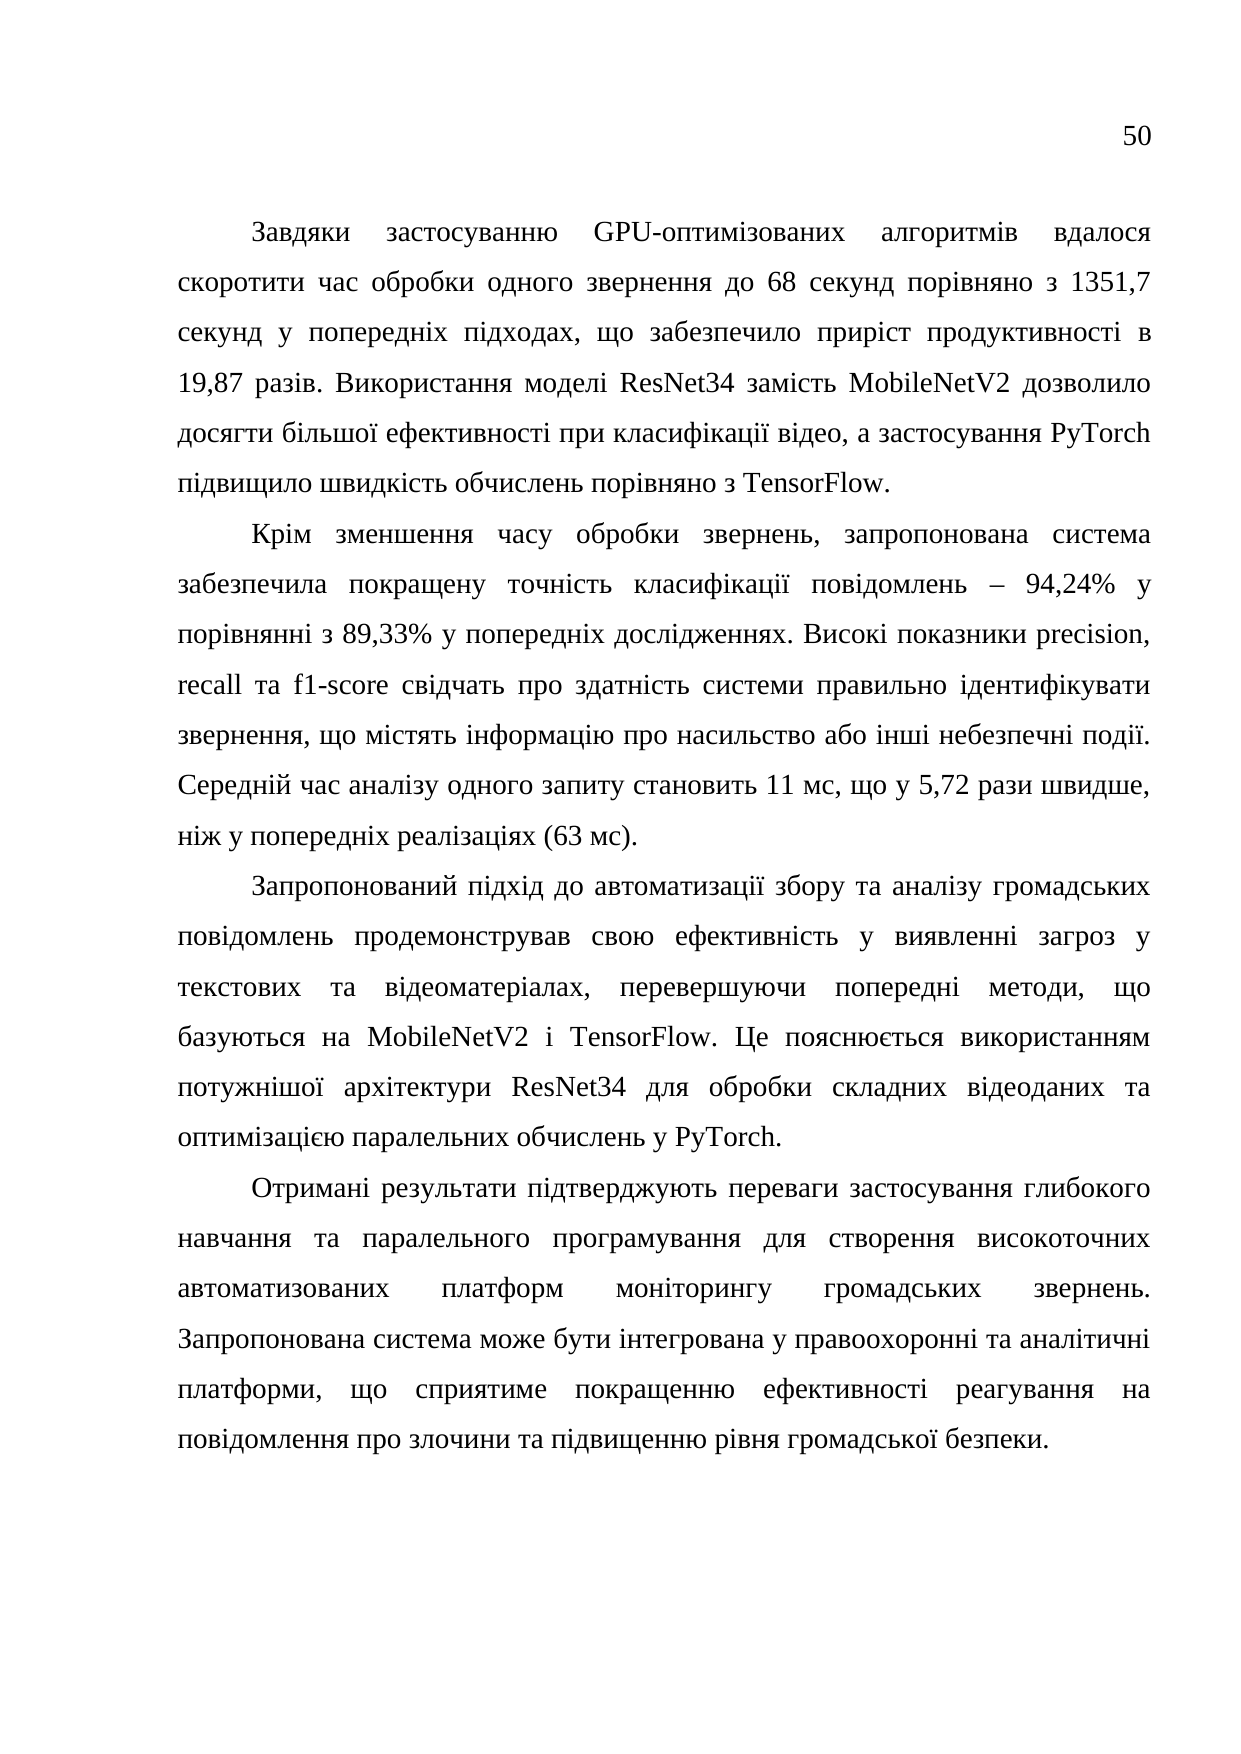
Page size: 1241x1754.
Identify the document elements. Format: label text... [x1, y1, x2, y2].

text Крім зменшення часу обробки звернень, запропонована система забезпечила покращену точність класифікації повідомлень – 94,24% у порівнянні з 89,33% у попередніх дослідженнях. Високі показники precision, recall та f1-score свідчать про здатність системи правильно ідентифікувати звернення, що містять інформацію про насильство або інші небезпечні події. Середній час аналізу одного запиту становить 11 мс, що у 5,72 рази швидше, ніж у попередніх реалізаціях (63 мс). [177, 516, 1152, 851]
text Запропонований підхід до автоматизації збору та аналізу громадських повідомлень продемонстрував свою ефективність у виявленні загроз у текстових та відеоматеріалах, перевершуючи попередні методи, що базуються на MobileNetV2 і TensorFlow. Це пояснюється використанням потужнішої архітектури ResNet34 для обробки складних відеоданих та оптимізацією паралельних обчислень у PyTorch. [177, 868, 1152, 1153]
text Завдяки застосуванню GPU-оптимізованих алгоритмів вдалося скоротити час обробки одного звернення до 68 секунд порівняно з 1351,7 секунд у попередніх підходах, що забезпечило приріст продуктивності в 19,87 разів. Використання моделі ResNet34 замість MobileNetV2 дозволило досягти більшої ефективності при класифікації відео, а застосування PyTorch підвищило швидкість обчислень порівняно з TensorFlow. [177, 214, 1152, 499]
text Отримані результати підтверджують переваги застосування глибокого навчання та паралельного програмування для створення високоточних автоматизованих платформ моніторингу громадських звернень. Запропонована система може бути інтегрована у правоохоронні та аналітичні платформи, що сприятиме покращенню ефективності реагування на повідомлення про злочини та підвищенню рівня громадської безпеки. [177, 1170, 1152, 1455]
